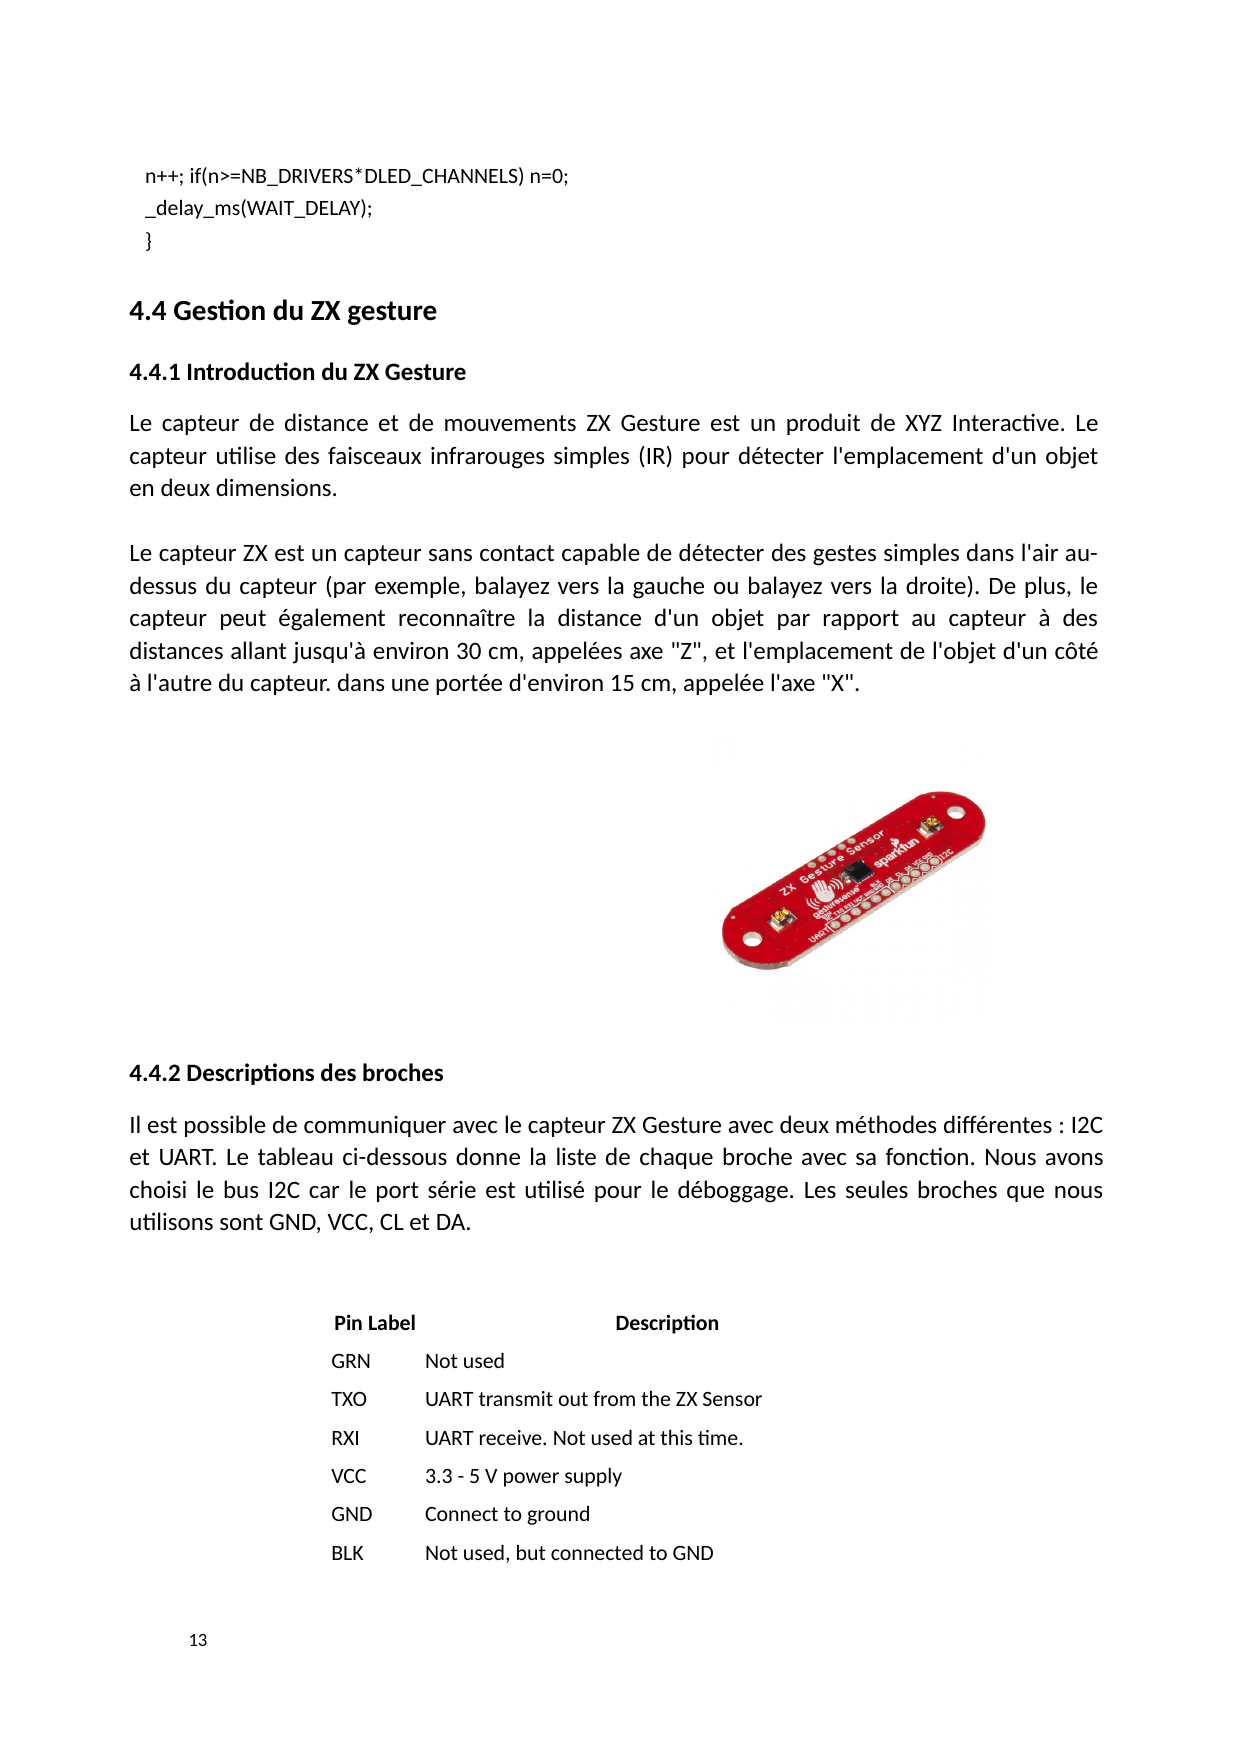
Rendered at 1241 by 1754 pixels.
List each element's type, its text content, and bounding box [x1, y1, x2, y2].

table_cell RXI [328, 1418, 422, 1456]
subtitle 4.4 Gestion du ZX gesture [129, 277, 1105, 342]
picture [710, 738, 996, 1024]
text Il est possible de communiquer avec le capteur ZX Gesture avec deux méthodes différentes : I2C et UART. Le tableau ci-dessous donne la liste de chaque broche avec sa fonction. Nous avons choisi le bus I2C car le port série est utilisé pour le déboggage. Les seules broches que nous utilisons sont GND, VCC, CL et DA. [129, 1108, 1105, 1238]
text n++; if(n>=NB_DRIVERS*DLED_CHANNELS) n=0; [135, 159, 1052, 192]
table_header Description [422, 1303, 912, 1341]
text } [135, 224, 1052, 257]
table_header Pin Label [328, 1303, 422, 1341]
text _delay_ms(WAIT_DELAY); [135, 192, 1052, 224]
table_cell BLK [328, 1533, 422, 1571]
table_cell UART transmit out from the ZX Sensor [422, 1380, 912, 1418]
table_cell Not used, but connected to GND [422, 1533, 912, 1571]
text 4.4.1 Introduction du ZX Gesture [129, 355, 1099, 387]
text Le capteur de distance et de mouvements ZX Gesture est un produit de XYZ Interactive. Le capteur utilise des faisceaux infrarouges simples (IR) pour détecter l'emplacement d'un objet en deux dimensions. Le capteur ZX est un capteur sans contact capable de détecter des gestes simples dans l'air au-dessus du capteur (par exemple, balayez vers la gauche ou balayez vers la droite). De plus, le capteur peut également reconnaître la distance d'un objet par rapport au capteur à des distances allant jusqu'à environ 30 cm, appelées axe "Z", et l'emplacement de l'objet d'un côté à l'autre du capteur. dans une portée d'environ 15 cm, appelée l'axe "X". [129, 406, 1099, 699]
table_cell GRN [328, 1341, 422, 1380]
text 4.4.2 Descriptions des broches [129, 1056, 1105, 1089]
table_cell Connect to ground [422, 1495, 912, 1533]
table_cell TXO [328, 1380, 422, 1418]
table_cell VCC [328, 1456, 422, 1495]
table_cell UART receive. Not used at this time. [422, 1418, 912, 1456]
table_cell Not used [422, 1341, 912, 1380]
table_cell GND [328, 1495, 422, 1533]
table_cell 3.3 - 5 V power supply [422, 1456, 912, 1495]
